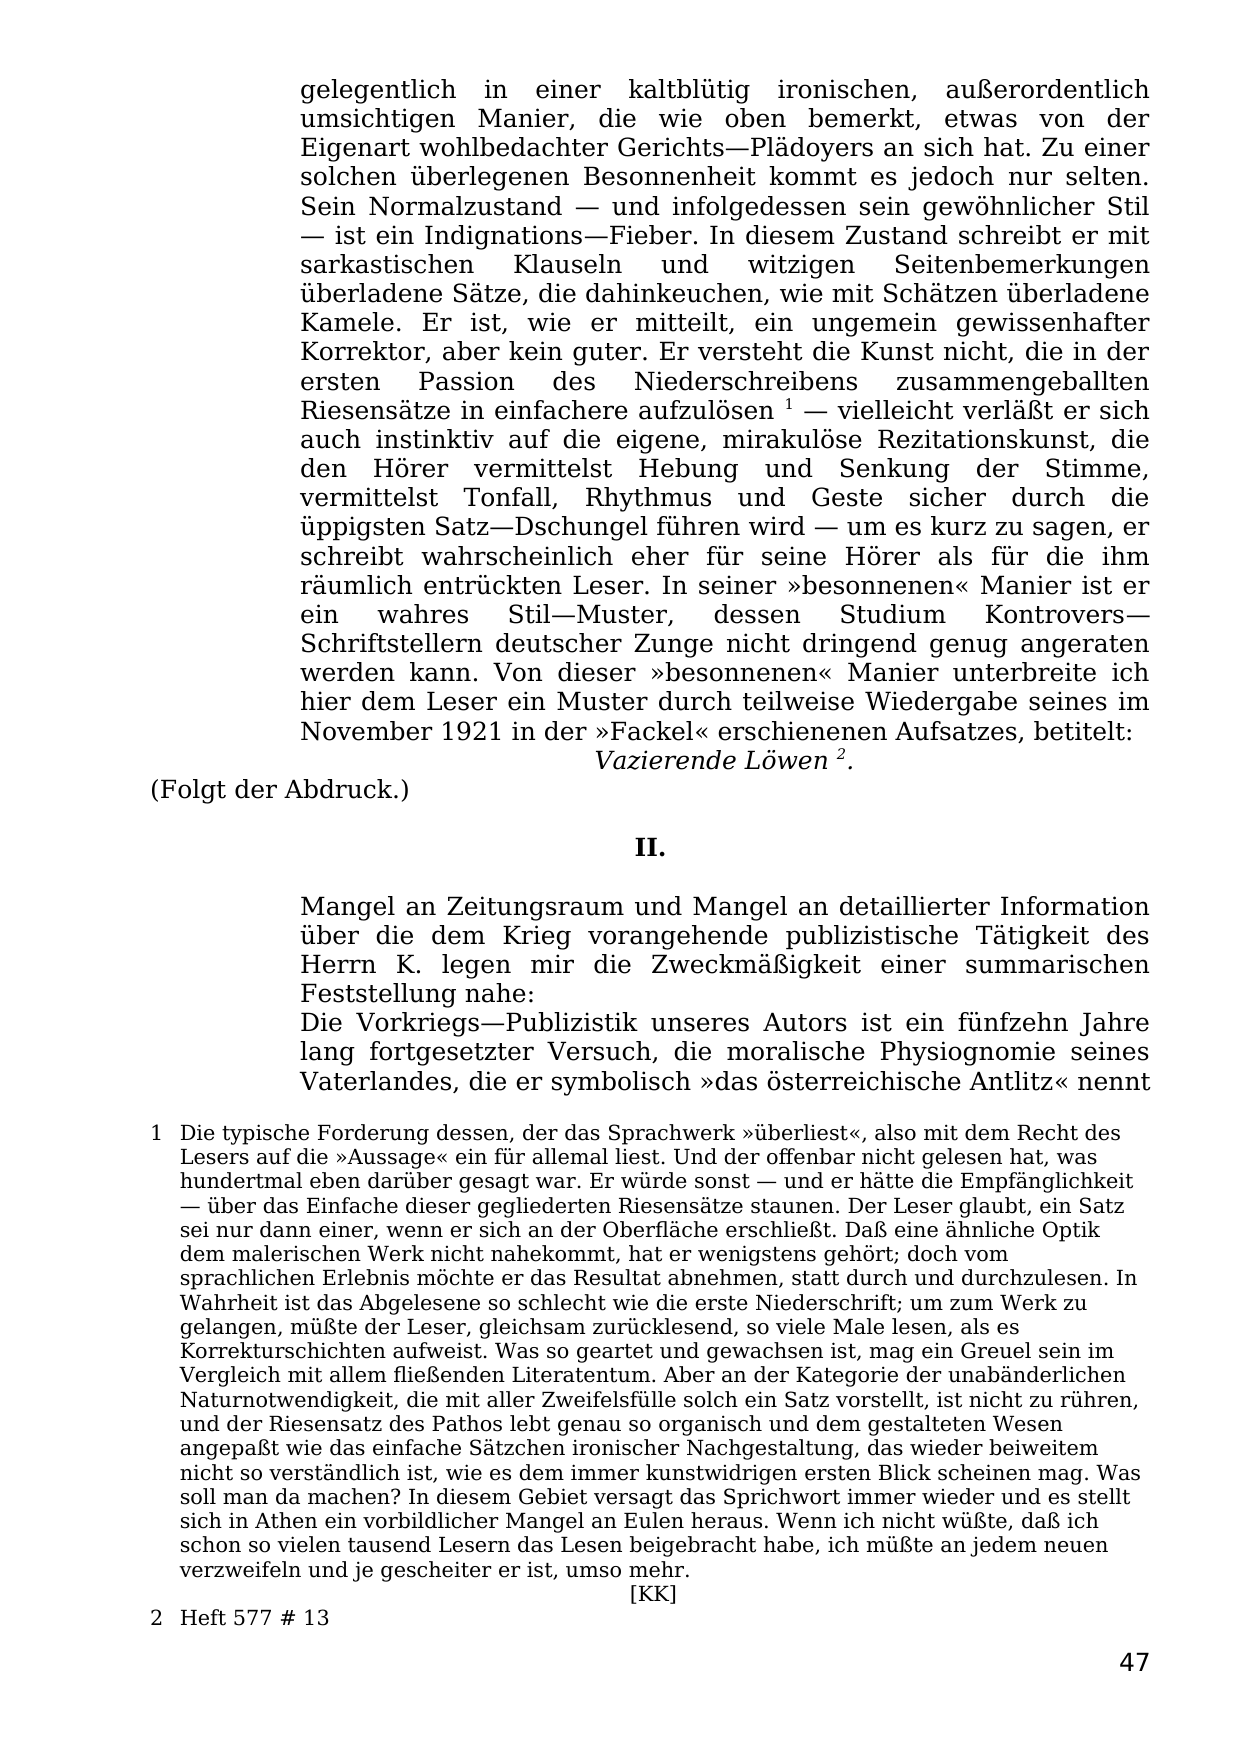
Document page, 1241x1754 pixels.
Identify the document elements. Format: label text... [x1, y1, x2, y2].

text II. [150, 804, 1151, 862]
text Die typische Forderung dessen, der das Sprachwerk »überliest«, also mit dem Recht des Lesers auf die »Aussage« ein für allemal liest. Und der offenbar nicht gelesen hat, was hundertmal eben darüber gesagt war. Er würde sonst — und er hätte die Empfänglichkeit — über das Einfache dieser gegliederten Riesensätze staunen. Der Leser glaubt, ein Satz sei nur dann einer, wenn er sich an der Oberfläche erschließt. Daß eine ähnliche Optik dem malerischen Werk nicht nahekommt, hat er wenigstens gehört; doch vom sprachlichen Erlebnis möchte er das Resultat abnehmen, statt durch und durchzulesen. In Wahrheit ist das Abgelesene so schlecht wie die erste Niederschrift; um zum Werk zu gelangen, müßte der Leser, gleichsam zurücklesend, so viele Male lesen, als es Korrekturschichten aufweist. Was so geartet und gewachsen ist, mag ein Greuel sein im Vergleich mit allem fließenden Literatentum. Aber an der Kategorie der unabänderlichen Naturnotwendigkeit, die mit aller Zweifelsfülle solch ein Satz vorstellt, ist nicht zu rühren, und der Riesensatz des Pathos lebt genau so organisch und dem gestalteten Wesen angepaßt wie das einfache Sätzchen ironischer Nachgestaltung, das wieder beiweitem nicht so verständlich ist, wie es dem immer kunstwidrigen ersten Blick scheinen mag. Was soll man da machen? In diesem Gebiet versagt das Sprichwort immer wieder und es stellt sich in Athen ein vorbildlicher Mangel an Eulen heraus. Wenn ich nicht wüßte, daß ich schon so vielen tausend Lesern das Lesen beigebracht habe, ich müßte an jedem neuen verzweifeln und je gescheiter er ist, umso mehr. [KK] [150, 1121, 1151, 1606]
text Mangel an Zeitungsraum und Mangel an detaillierter Information über die dem Krieg vorangehende publizistische Tätigkeit des Herrn K. legen mir die Zweckmäßigkeit einer summarischen Feststellung nahe: [300, 892, 1151, 1008]
text gelegentlich in einer kaltblütig ironischen, außerordentlich umsichtigen Manier, die wie oben bemerkt, etwas von der Eigenart wohlbedachter Gerichts—Plädoyers an sich hat. Zu einer solchen überlegenen Besonnenheit kommt es jedoch nur selten. Sein Normalzustand — und infolgedessen sein gewöhnlicher Stil — ist ein Indignations—Fieber. In diesem Zustand schreibt er mit sarkastischen Klauseln und witzigen Seitenbemerkungen überladene Sätze, die dahinkeuchen, wie mit Schätzen überladene Kamele. Er ist, wie er mitteilt, ein ungemein gewissenhafter Korrektor, aber kein guter. Er versteht die Kunst nicht, die in der ersten Passion des Niederschreibens zusammengeballten Riesensätze in einfachere aufzulösen — vielleicht verläßt er sich auch instinktiv auf die eigene, mirakulöse Rezitationskunst, die den Hörer vermittelst Hebung und Senkung der Stimme, vermittelst Tonfall, Rhythmus und Geste sicher durch die üppigsten Satz—Dschungel führen wird — um es kurz zu sagen, er schreibt wahrscheinlich eher für seine Hörer als für die ihm räumlich entrückten Leser. In seiner »besonnenen« Manier ist er ein wahres Stil—Muster, dessen Studium Kontrovers—Schriftstellern deutscher Zunge nicht dringend genug angeraten werden kann. Von dieser »besonnenen« Manier unterbreite ich hier dem Leser ein Muster durch teilweise Wiedergabe seines im November 1921 in der »Fackel« erschienenen Aufsatzes, betitelt: [300, 75, 1151, 746]
text (Folgt der Abdruck.) [150, 775, 1151, 804]
text Die Vorkriegs—Publizistik unseres Autors ist ein fünfzehn Jahre lang fortgesetzter Versuch, die moralische Physiognomie seines Vaterlandes, die er symbolisch »das österreichische Antlitz« nennt , in allen charakteristischen Einzelheiten porträtiert, zur Schau zu stellen. Das war eine selbstgestellte Aufgabe, die er bei aller an den Tag gelegten Courage, Umsicht und genialen Einsicht vor Ausbruch des Krieges nur unvollständig lösen konnte. Auch für den Einsichtigsten waren gewisse Charakterzüge des österreichischen Antlitzes hinter einer hundertjährigen Wolke der Selbstbeweihräucherung verborgen, die erst durch den Krieg in alle Winde geblasen wurde. Erst der Krieg riß dieser monströsen Fratze, die im In— und Auslande seit Anbeginn des neunzehnten Jahrhunderts als der vollendete Ausdruck aller sanften Menschlichkeiten gepriesen wurde, die Maske ab und legte ihre wahren Züge zur schonungslosen Porträtierung frei. [300, 1008, 1151, 1096]
text Vazierende Löwen . [300, 746, 1151, 775]
text Heft 577 # 13 [150, 1606, 1151, 1631]
